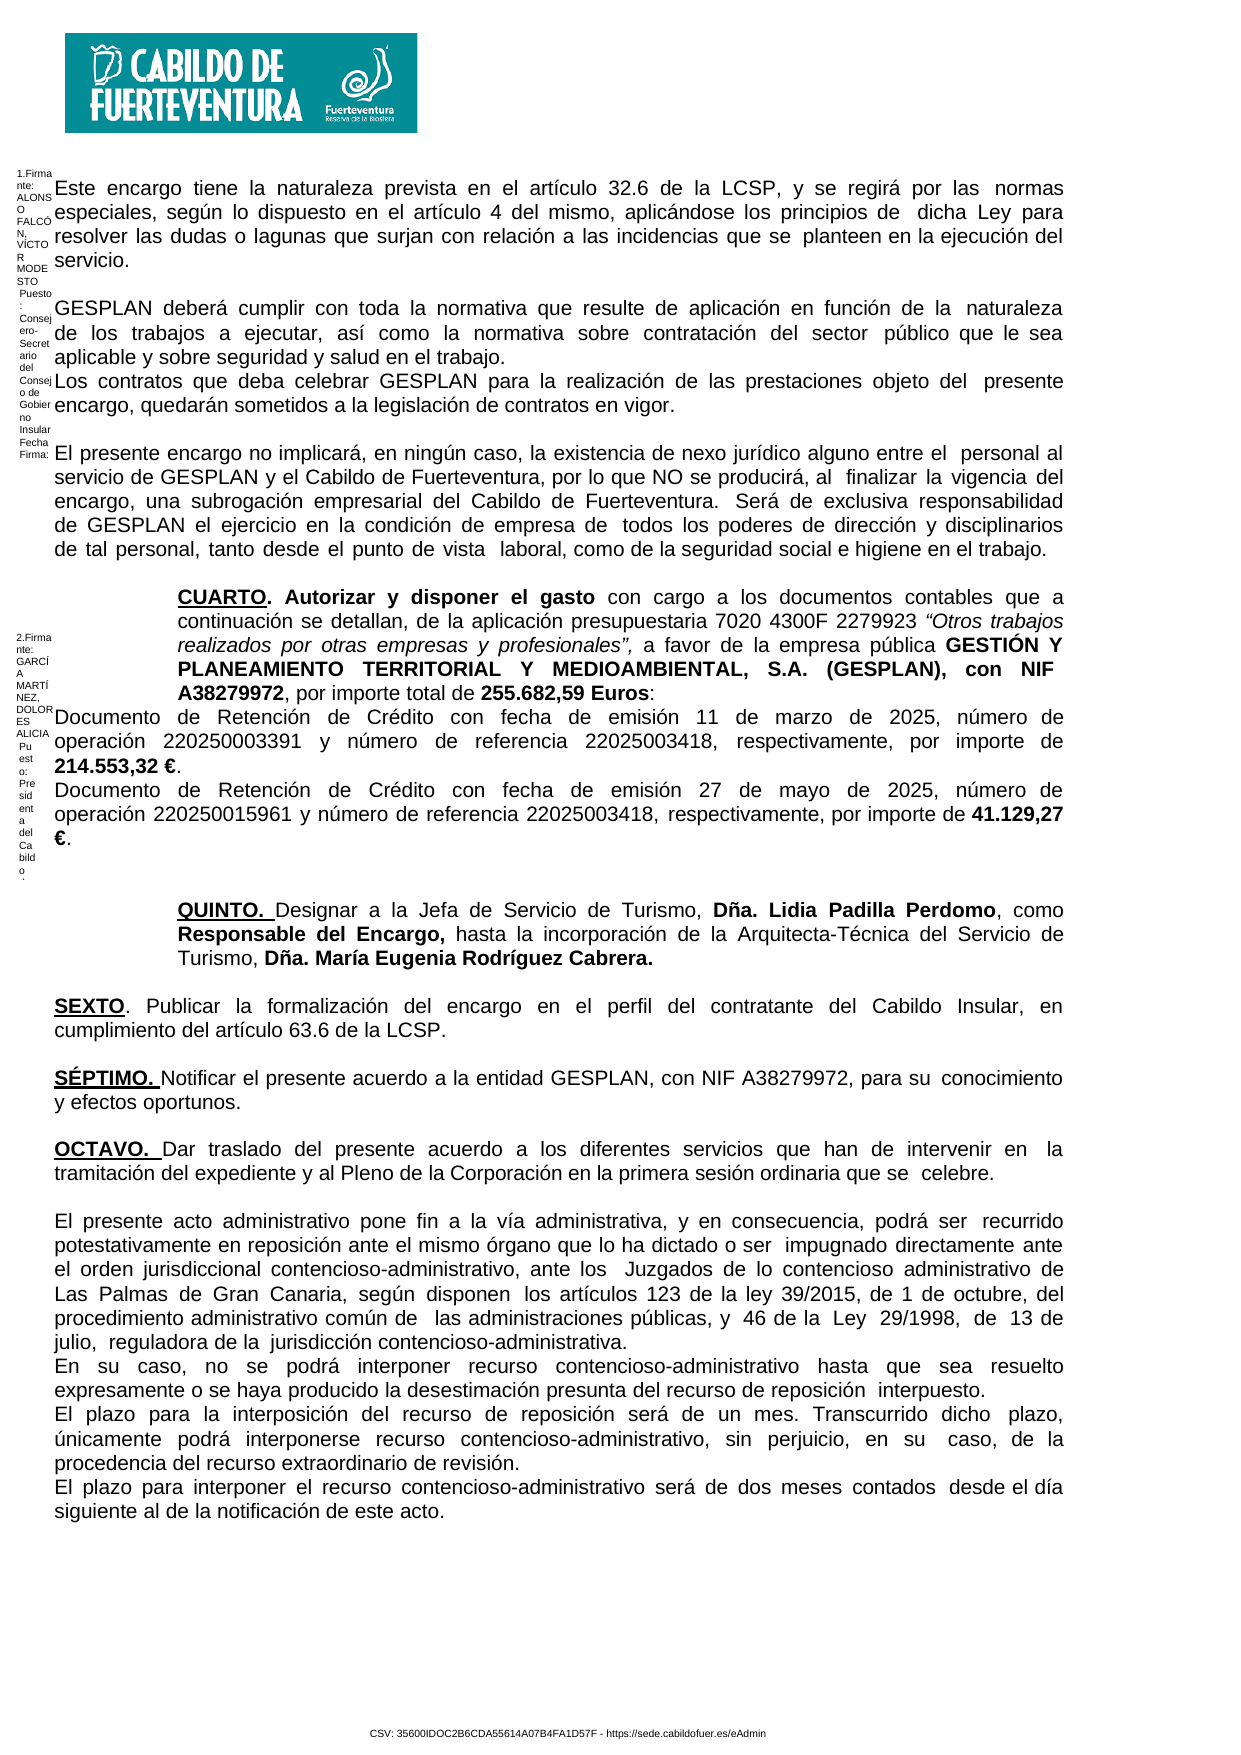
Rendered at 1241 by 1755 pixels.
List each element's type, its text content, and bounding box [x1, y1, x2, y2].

text QUINTO. Designar a la Jefa de Servicio de Turismo, Dña. Lidia Padilla Perdomo, como Responsable del Encargo, hasta la incorporación de la Arquitecta-Técnica del Servicio de Turismo, Dña. María Eugenia Rodríguez Cabrera. [177, 898, 1064, 970]
text [14, 631, 53, 879]
text OCTAVO. Dar traslado del presente acuerdo a los diferentes servicios que han de intervenir en la tramitación del expediente y al Pleno de la Corporación en la primera sesión ordinaria que se celebre. [54, 1137, 1064, 1185]
text SÉPTIMO. Notificar el presente acuerdo a la entidad GESPLAN, con NIF A38279972, para su conocimiento y efectos oportunos. [54, 1065, 1064, 1113]
text SEXTO. Publicar la formalización del encargo en el perfil del contratante del Cabildo Insular, en cumplimiento del artículo 63.6 de la LCSP. [54, 994, 1064, 1042]
text [14, 167, 54, 463]
text El presente encargo no implicará, en ningún caso, la existencia de nexo jurídico alguno entre el personal al servicio de GESPLAN y el Cabildo de Fuerteventura, por lo que NO se producirá, al finalizar la vigencia del encargo, una subrogación empresarial del Cabildo de Fuerteventura. Será de exclusiva responsabilidad de GESPLAN el ejercicio en la condición de empresa de todos los poderes de dirección y disciplinarios de tal personal, tanto desde el punto de vista laboral, como de la seguridad social e higiene en el trabajo. [54, 440, 1064, 561]
text 2.Firmante: GARCÍA MARTÍNEZ, DOLORES ALICIA [16, 632, 53, 740]
text El presente acto administrativo pone fin a la vía administrativa, y en consecuencia, podrá ser recurrido potestativamente en reposición ante el mismo órgano que lo ha dictado o ser impugnado directamente ante el orden jurisdiccional contencioso-administrativo, ante los Juzgados de lo contencioso administrativo de Las Palmas de Gran Canaria, según disponen los artículos 123 de la ley 39/2015, de 1 de octubre, del procedimiento administrativo común de las administraciones públicas, y 46 de la Ley 29/1998, de 13 de julio, reguladora de la jurisdicción contencioso-administrativa. [54, 1209, 1064, 1354]
text CUARTO. Autorizar y disponer el gasto con cargo a los documentos contables que a continuación se detallan, de la aplicación presupuestaria 7020 4300F 2279923 “Otros trabajos realizados por otras empresas y profesionales”, a favor de la empresa pública GESTIÓN Y PLANEAMIENTO TERRITORIAL Y MEDIOAMBIENTAL, S.A. (GESPLAN), con NIF [177, 585, 1064, 681]
text Puesto: Consejero-Secretario del Consejo de Gobierno Insular Fecha Firma: 17/06/2025 12:36:44 [19, 288, 52, 463]
text Este encargo tiene la naturaleza prevista en el artículo 32.6 de la LCSP, y se regirá por las normas especiales, según lo dispuesto en el artículo 4 del mismo, aplicándose los principios de dicha Ley para resolver las dudas o lagunas que surjan con relación a las incidencias que se planteen en la ejecución del servicio. [54, 176, 1064, 272]
text Puesto: Presidenta del Cabildo de Fuerteventura Fecha Firma: 17/06/2025 14:07:07 [19, 740, 36, 879]
text GESPLAN deberá cumplir con toda la normativa que resulte de aplicación en función de la naturaleza de los trabajos a ejecutar, así como la normativa sobre contratación del sector público que le sea aplicable y sobre seguridad y salud en el trabajo. [54, 296, 1064, 368]
text A38279972, por importe total de 255.682,59 Euros: [177, 681, 1241, 705]
text Los contratos que deba celebrar GESPLAN para la realización de las prestaciones objeto del presente encargo, quedarán sometidos a la legislación de contratos en vigor. [54, 368, 1064, 417]
text 1.Firmante: ALONSO FALCÓN, VÍCTOR MODESTO [17, 167, 54, 287]
text En su caso, no se podrá interponer recurso contencioso-administrativo hasta que sea resuelto expresamente o se haya producido la desestimación presunta del recurso de reposición interpuesto. [54, 1354, 1064, 1402]
text El plazo para interponer el recurso contencioso-administrativo será de dos meses contados desde el día siguiente al de la notificación de este acto. [54, 1474, 1064, 1523]
text El plazo para la interposición del recurso de reposición será de un mes. Transcurrido dicho plazo, únicamente podrá interponerse recurso contencioso-administrativo, sin perjuicio, en su caso, de la procedencia del recurso extraordinario de revisión. [54, 1402, 1064, 1474]
list Documento de Retención de Crédito con fecha de emisión 11 de marzo de 2025, número de operación 220250003391 y número de referencia 22025003418, respectivamente, por importe de 214.553,32 €. [53, 705, 1064, 777]
list Documento de Retención de Crédito con fecha de emisión 27 de mayo de 2025, número de operación 220250015961 y número de referencia 22025003418, respectivamente, por importe de 41.129,27 €. [53, 778, 1064, 850]
